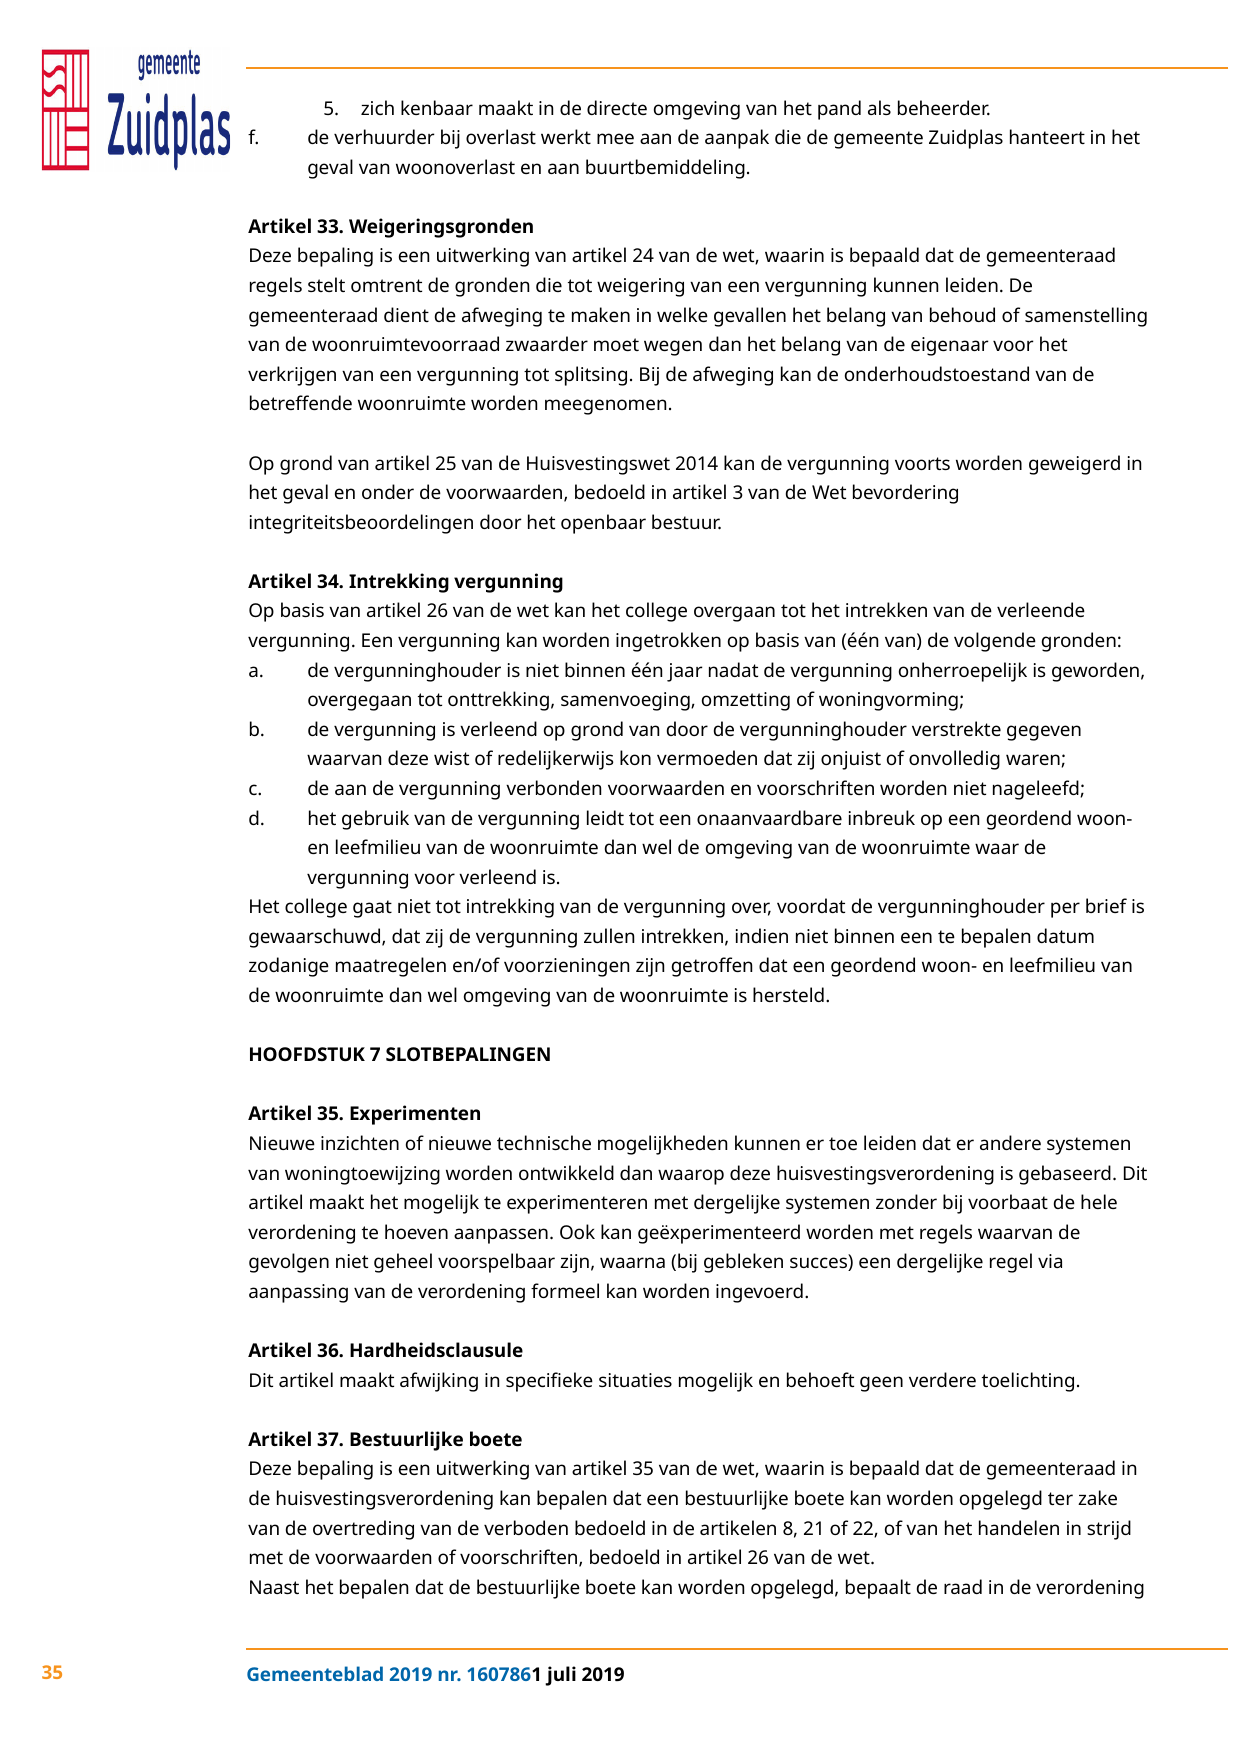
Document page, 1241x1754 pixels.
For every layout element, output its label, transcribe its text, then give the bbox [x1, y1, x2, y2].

text Het college gaat niet tot intrekking van de vergunning over, voordat de vergunninghouder per brief is gewaarschuwd, dat zij de vergunning zullen intrekken, indien niet binnen een te bepalen datum zodanige maatregelen en/of voorzieningen zijn getroffen dat een geordend woon- en leefmilieu van de woonruimte dan wel omgeving van de woonruimte is hersteld. [248, 893, 1152, 1008]
text Dit artikel maakt afwijking in specifieke situaties mogelijk en behoeft geen verdere toelichting. [248, 1367, 1152, 1393]
text Artikel 35. Experimenten [248, 1101, 1152, 1126]
list de verhuurder bij overlast werkt mee aan de aanpak die de gemeente Zuidplas hanteert in het geval van woonoverlast en aan buurtbemiddeling. [248, 124, 1152, 180]
text Naast het bepalen dat de bestuurlijke boete kan worden opgelegd, bepaalt de raad in de verordening [248, 1574, 1152, 1600]
text Deze bepaling is een uitwerking van artikel 24 van de wet, waarin is bepaald dat de gemeenteraad regels stelt omtrent de gronden die tot weigering van een vergunning kunnen leiden. De gemeenteraad dient de afweging te maken in welke gevallen het belang van behoud of samenstelling van de woonruimtevoorraad zwaarder moet wegen dan het belang van de eigenaar voor het verkrijgen van een vergunning tot splitsing. Bij de afweging kan de onderhoudstoestand van de betreffende woonruimte worden meegenomen. [248, 243, 1152, 416]
text Deze bepaling is een uitwerking van artikel 35 van de wet, waarin is bepaald dat de gemeenteraad in de huisvestingsverordening kan bepalen dat een bestuurlijke boete kan worden opgelegd ter zake van de overtreding van de verboden bedoeld in de artikelen 8, 21 of 22, of van het handelen in strijd met de voorwaarden of voorschriften, bedoeld in artikel 26 van de wet. [248, 1456, 1152, 1570]
list de vergunning is verleend op grond van door de vergunninghouder verstrekte gegeven waarvan deze wist of redelijkerwijs kon vermoeden dat zij onjuist of onvolledig waren; [248, 716, 1152, 771]
text Op basis van artikel 26 van de wet kan het college overgaan tot het intrekken van de verleende vergunning. Een vergunning kan worden ingetrokken op basis van (één van) de volgende gronden: [248, 598, 1152, 653]
text Nieuwe inzichten of nieuwe technische mogelijkheden kunnen er toe leiden dat er andere systemen van woningtoewijzing worden ontwikkeld dan waarop deze huisvestingsverordening is gebaseerd. Dit artikel maakt het mogelijk te experimenteren met dergelijke systemen zonder bij voorbaat de hele verordening te hoeven aanpassen. Ook kan geëxperimenteerd worden met regels waarvan de gevolgen niet geheel voorspelbaar zijn, waarna (bij gebleken succes) een dergelijke regel via aanpassing van de verordening formeel kan worden ingevoerd. [248, 1130, 1152, 1304]
text HOOFDSTUK 7 SLOTBEPALINGEN [248, 1041, 1152, 1067]
text Artikel 37. Bestuurlijke boete [248, 1426, 1152, 1452]
list zich kenbaar maakt in de directe omgeving van het pand als beheerder. [323, 95, 1152, 121]
list de aan de vergunning verbonden voorwaarden en voorschriften worden niet nageleefd; [248, 775, 1152, 801]
text Artikel 34. Intrekking vergunning [248, 568, 1152, 594]
text Artikel 33. Weigeringsgronden [248, 213, 1152, 239]
list de vergunninghouder is niet binnen één jaar nadat de vergunning onherroepelijk is geworden, overgegaan tot onttrekking, samenvoeging, omzetting of woningvorming; [248, 657, 1152, 712]
picture [41, 47, 231, 172]
text Artikel 36. Hardheidsclausule [248, 1337, 1152, 1363]
list het gebruik van de vergunning leidt tot een onaanvaardbare inbreuk op een geordend woon- en leefmilieu van de woonruimte dan wel de omgeving van de woonruimte waar de vergunning voor verleend is. [248, 805, 1152, 890]
text Op grond van artikel 25 van de Huisvestingswet 2014 kan de vergunning voorts worden geweigerd in het geval en onder de voorwaarden, bedoeld in artikel 3 van de Wet bevordering integriteitsbeoordelingen door het openbaar bestuur. [248, 450, 1152, 535]
